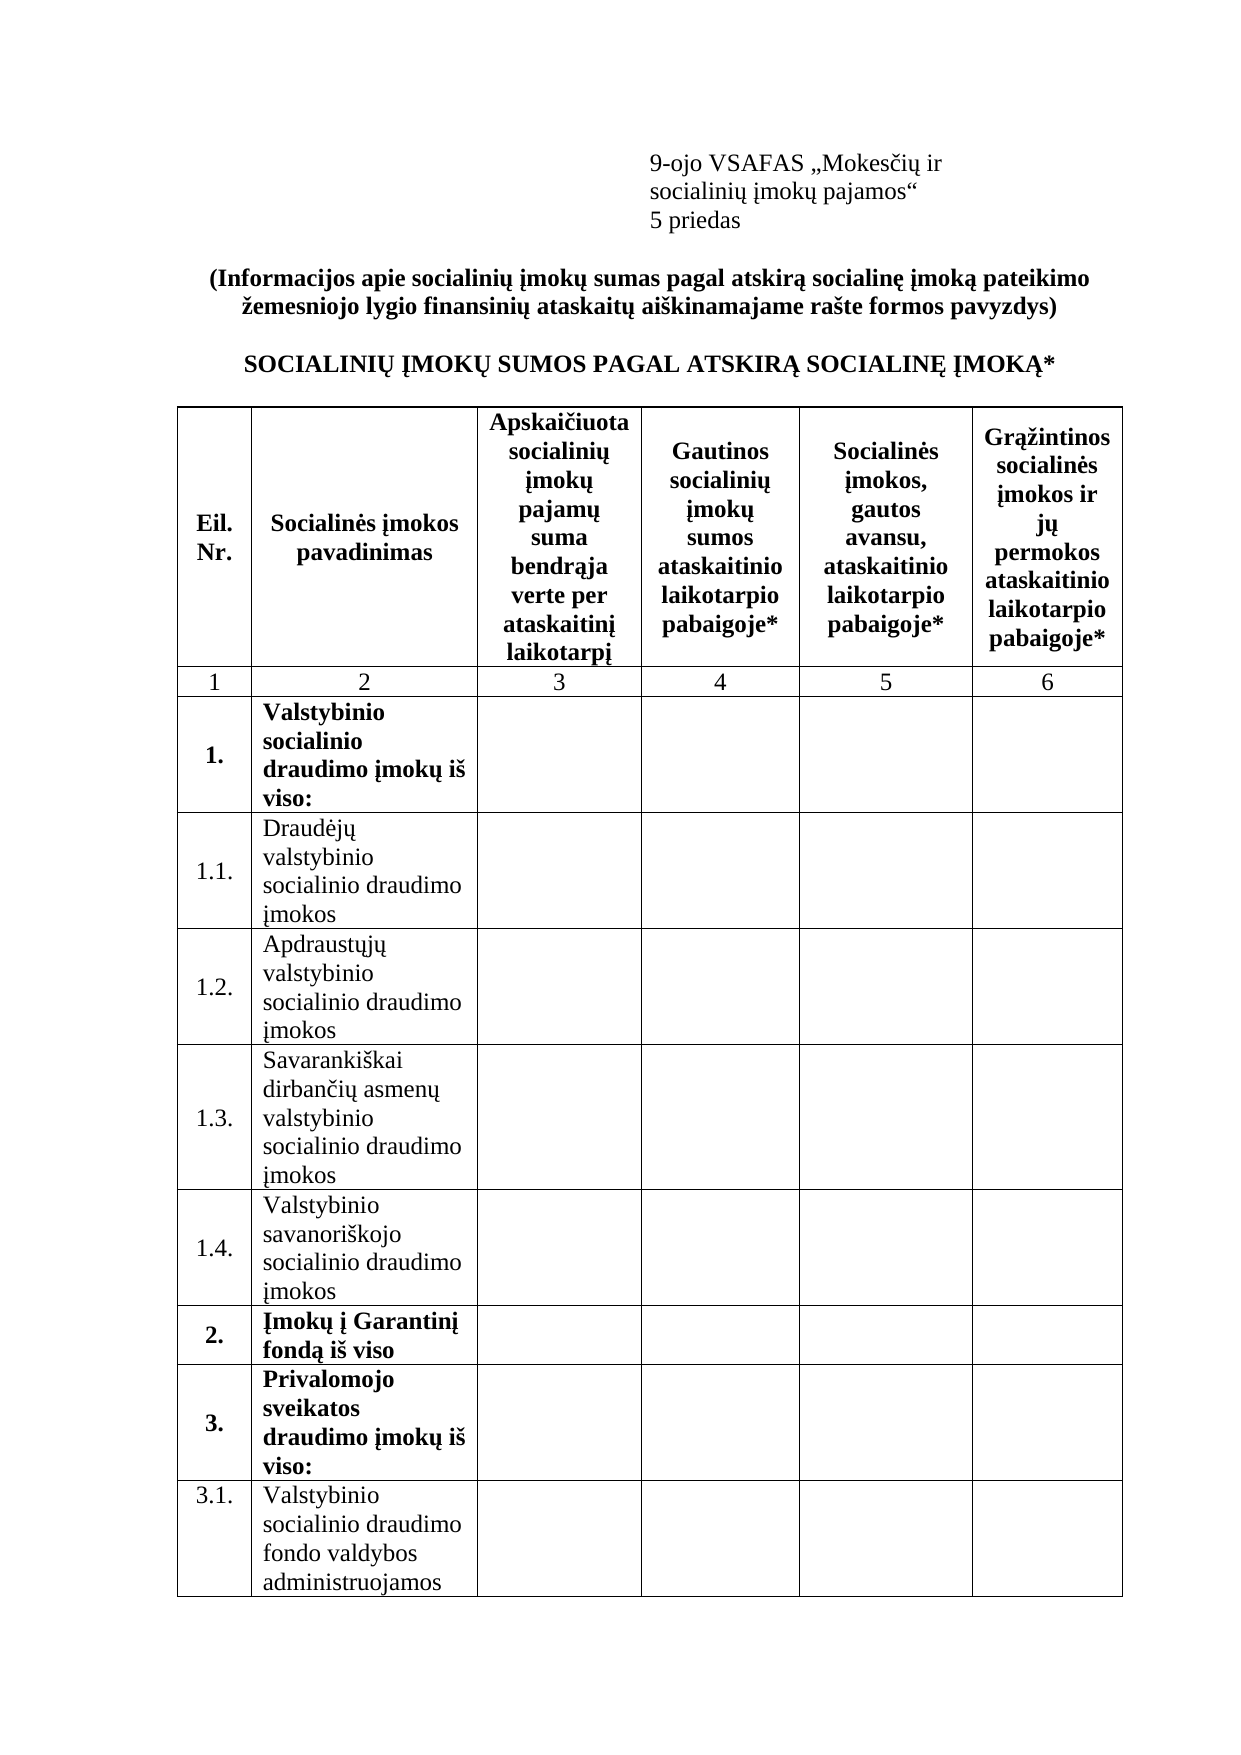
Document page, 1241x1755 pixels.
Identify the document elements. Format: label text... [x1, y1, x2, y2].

table_cell [800, 697, 972, 812]
table_cell [478, 1481, 641, 1596]
table_cell [973, 929, 1122, 1044]
table_cell Privalomojo sveikatos draudimo įmokų iš viso: [252, 1365, 477, 1479]
table_cell Apdraustųjų valstybinio socialinio draudimo įmokos [252, 929, 477, 1044]
table_cell 1.2. [178, 929, 251, 1044]
table_cell 5 [800, 667, 972, 696]
table_cell 3 [478, 667, 641, 696]
table_cell [973, 697, 1122, 812]
table_cell [973, 1306, 1122, 1363]
table_cell [642, 1481, 799, 1596]
table_cell [642, 1365, 799, 1479]
table_cell [642, 1045, 799, 1189]
table_cell [642, 1190, 799, 1305]
table_cell 1. [178, 697, 251, 812]
text (Informacijos apie socialinių įmokų sumas pagal atskirą socialinę įmoką pateikimo žemesniojo lygio finansinių ataskaitų aiškinamajame rašte formos pavyzdys) [177, 263, 1122, 320]
table_cell [973, 1045, 1122, 1189]
table_cell [478, 1190, 641, 1305]
table_cell [800, 813, 972, 928]
table_cell [800, 1190, 972, 1305]
table_cell 1.4. [178, 1190, 251, 1305]
table_cell Valstybinio socialinio draudimo fondo valdybos administruojamos [252, 1481, 477, 1596]
table_cell 2 [252, 667, 477, 696]
table_cell [800, 1306, 972, 1363]
table_cell [642, 929, 799, 1044]
table_cell [642, 813, 799, 928]
table_header Apskaičiuota socialinių įmokų pajamų suma bendrąja verte per ataskaitinį laikotarpį [478, 408, 641, 666]
table_cell [642, 697, 799, 812]
table_cell [478, 929, 641, 1044]
table_cell Įmokų į Garantinį fondą iš viso [252, 1306, 477, 1363]
table_cell [973, 1190, 1122, 1305]
table_cell Savarankiškai dirbančių asmenų valstybinio socialinio draudimo įmokos [252, 1045, 477, 1189]
table_cell [478, 697, 641, 812]
table_cell [800, 1045, 972, 1189]
text SOCIALINIŲ ĮMOKŲ SUMOS PAGAL ATSKIRĄ SOCIALINĘ ĮMOKĄ* [177, 349, 1122, 378]
text socialinių įmokų pajamos“ [649, 176, 1122, 205]
table_header Socialinės įmokos pavadinimas [252, 408, 477, 666]
table_cell Valstybinio socialinio draudimo įmokų iš viso: [252, 697, 477, 812]
table_cell [478, 813, 641, 928]
table_cell [800, 929, 972, 1044]
table_cell 2. [178, 1306, 251, 1363]
table_cell [478, 1045, 641, 1189]
table_cell [800, 1481, 972, 1596]
table_cell 1.3. [178, 1045, 251, 1189]
table_header Gautinos socialinių įmokų sumos ataskaitinio laikotarpio pabaigoje* [642, 408, 799, 666]
table_cell [973, 1481, 1122, 1596]
table_cell [478, 1306, 641, 1363]
table_cell 1.1. [178, 813, 251, 928]
table_cell [973, 1365, 1122, 1479]
table_cell [642, 1306, 799, 1363]
table_cell 1 [178, 667, 251, 696]
table_cell [478, 1365, 641, 1479]
table_cell Valstybinio savanoriškojo socialinio draudimo įmokos [252, 1190, 477, 1305]
table_cell 6 [973, 667, 1122, 696]
table_cell 4 [642, 667, 799, 696]
table_header Socialinės įmokos, gautos avansu, ataskaitinio laikotarpio pabaigoje* [800, 408, 972, 666]
table_cell 3.1. [178, 1481, 251, 1596]
table_header Grąžintinos socialinės įmokos ir jų permokos ataskaitinio laikotarpio pabaigoje* [973, 408, 1122, 666]
text 5 priedas [649, 205, 1122, 234]
table_header Eil. Nr. [178, 408, 251, 666]
text 9-ojo VSAFAS „Mokesčių ir [649, 148, 1122, 176]
table_cell [973, 813, 1122, 928]
table_cell 3. [178, 1365, 251, 1479]
table_cell Draudėjų valstybinio socialinio draudimo įmokos [252, 813, 477, 928]
table_cell [800, 1365, 972, 1479]
